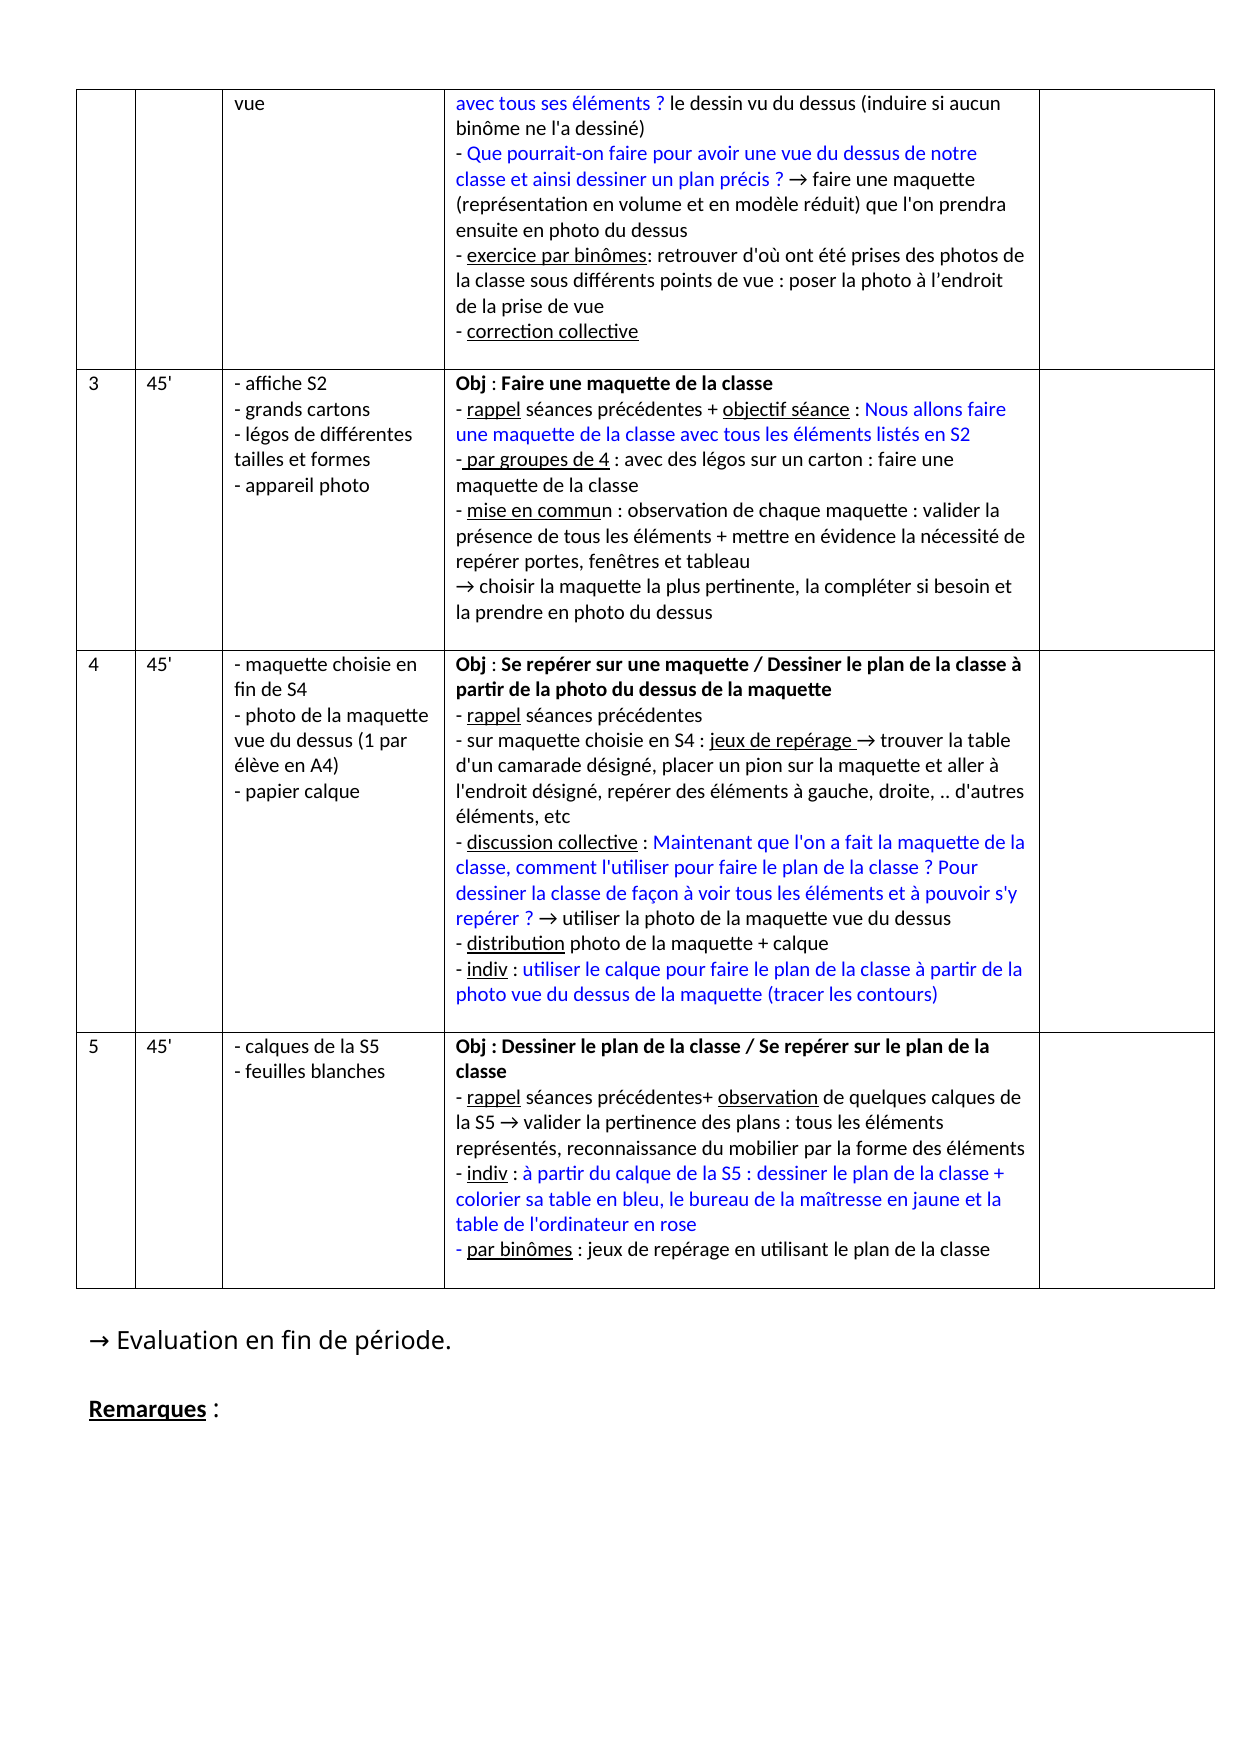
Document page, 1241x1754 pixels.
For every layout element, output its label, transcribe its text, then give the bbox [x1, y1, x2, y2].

table_cell 5 [77, 1033, 135, 1287]
table_cell 45' [136, 370, 222, 650]
table_cell - maquette choisie en fin de S4 - photo de la maquette vue du dessus (1 par élève en A4) - papier calque [223, 651, 444, 1032]
text → Evaluation en fin de période. [89, 1322, 1152, 1357]
table_cell 45' [136, 1033, 222, 1287]
table_cell Obj : Dessiner le plan de la classe / Se repérer sur le plan de la classe - rappel séances précédentes+ observation de quelques calques de la S5 → valider la pertinence des plans : tous les éléments représentés, reconnaissance du mobilier par la forme des éléments - indiv : à partir du calque de la S5 : dessiner le plan de la classe + colorier sa table en bleu, le bureau de la maîtresse en jaune et la table de l'ordinateur en rose - par binômes : jeux de repérage en utilisant le plan de la classe [445, 1033, 1039, 1287]
table_cell 4 [77, 651, 135, 1032]
table_cell [136, 90, 222, 369]
table_cell avec tous ses éléments ? le dessin vu du dessus (induire si aucun binôme ne l'a dessiné) - Que pourrait-on faire pour avoir une vue du dessus de notre classe et ainsi dessiner un plan précis ? → faire une maquette (représentation en volume et en modèle réduit) que l'on prendra ensuite en photo du dessus - exercice par binômes: retrouver d'où ont été prises des photos de la classe sous différents points de vue : poser la photo à l’endroit de la prise de vue - correction collective [445, 90, 1039, 369]
text Remarques : [89, 1391, 1152, 1425]
table_cell - affiche S2 - grands cartons - légos de différentes tailles et formes - appareil photo [223, 370, 444, 650]
table_cell [1040, 90, 1214, 369]
table_cell [1040, 1033, 1214, 1287]
table_cell [1040, 370, 1214, 650]
table_cell Obj : Se repérer sur une maquette / Dessiner le plan de la classe à partir de la photo du dessus de la maquette - rappel séances précédentes - sur maquette choisie en S4 : jeux de repérage → trouver la table d'un camarade désigné, placer un pion sur la maquette et aller à l'endroit désigné, repérer des éléments à gauche, droite, .. d'autres éléments, etc - discussion collective : Maintenant que l'on a fait la maquette de la classe, comment l'utiliser pour faire le plan de la classe ? Pour dessiner la classe de façon à voir tous les éléments et à pouvoir s'y repérer ? → utiliser la photo de la maquette vue du dessus - distribution photo de la maquette + calque - indiv : utiliser le calque pour faire le plan de la classe à partir de la photo vue du dessus de la maquette (tracer les contours) [445, 651, 1039, 1032]
table_cell Obj : Faire une maquette de la classe - rappel séances précédentes + objectif séance : Nous allons faire une maquette de la classe avec tous les éléments listés en S2 - par groupes de 4 : avec des légos sur un carton : faire une maquette de la classe - mise en commun : observation de chaque maquette : valider la présence de tous les éléments + mettre en évidence la nécessité de repérer portes, fenêtres et tableau → choisir la maquette la plus pertinente, la compléter si besoin et la prendre en photo du dessus [445, 370, 1039, 650]
table_cell - calques de la S5 - feuilles blanches [223, 1033, 444, 1287]
table_cell [77, 90, 135, 369]
table_cell vue [223, 90, 444, 369]
table_cell 45' [136, 651, 222, 1032]
table_cell 3 [77, 370, 135, 650]
table_cell [1040, 651, 1214, 1032]
